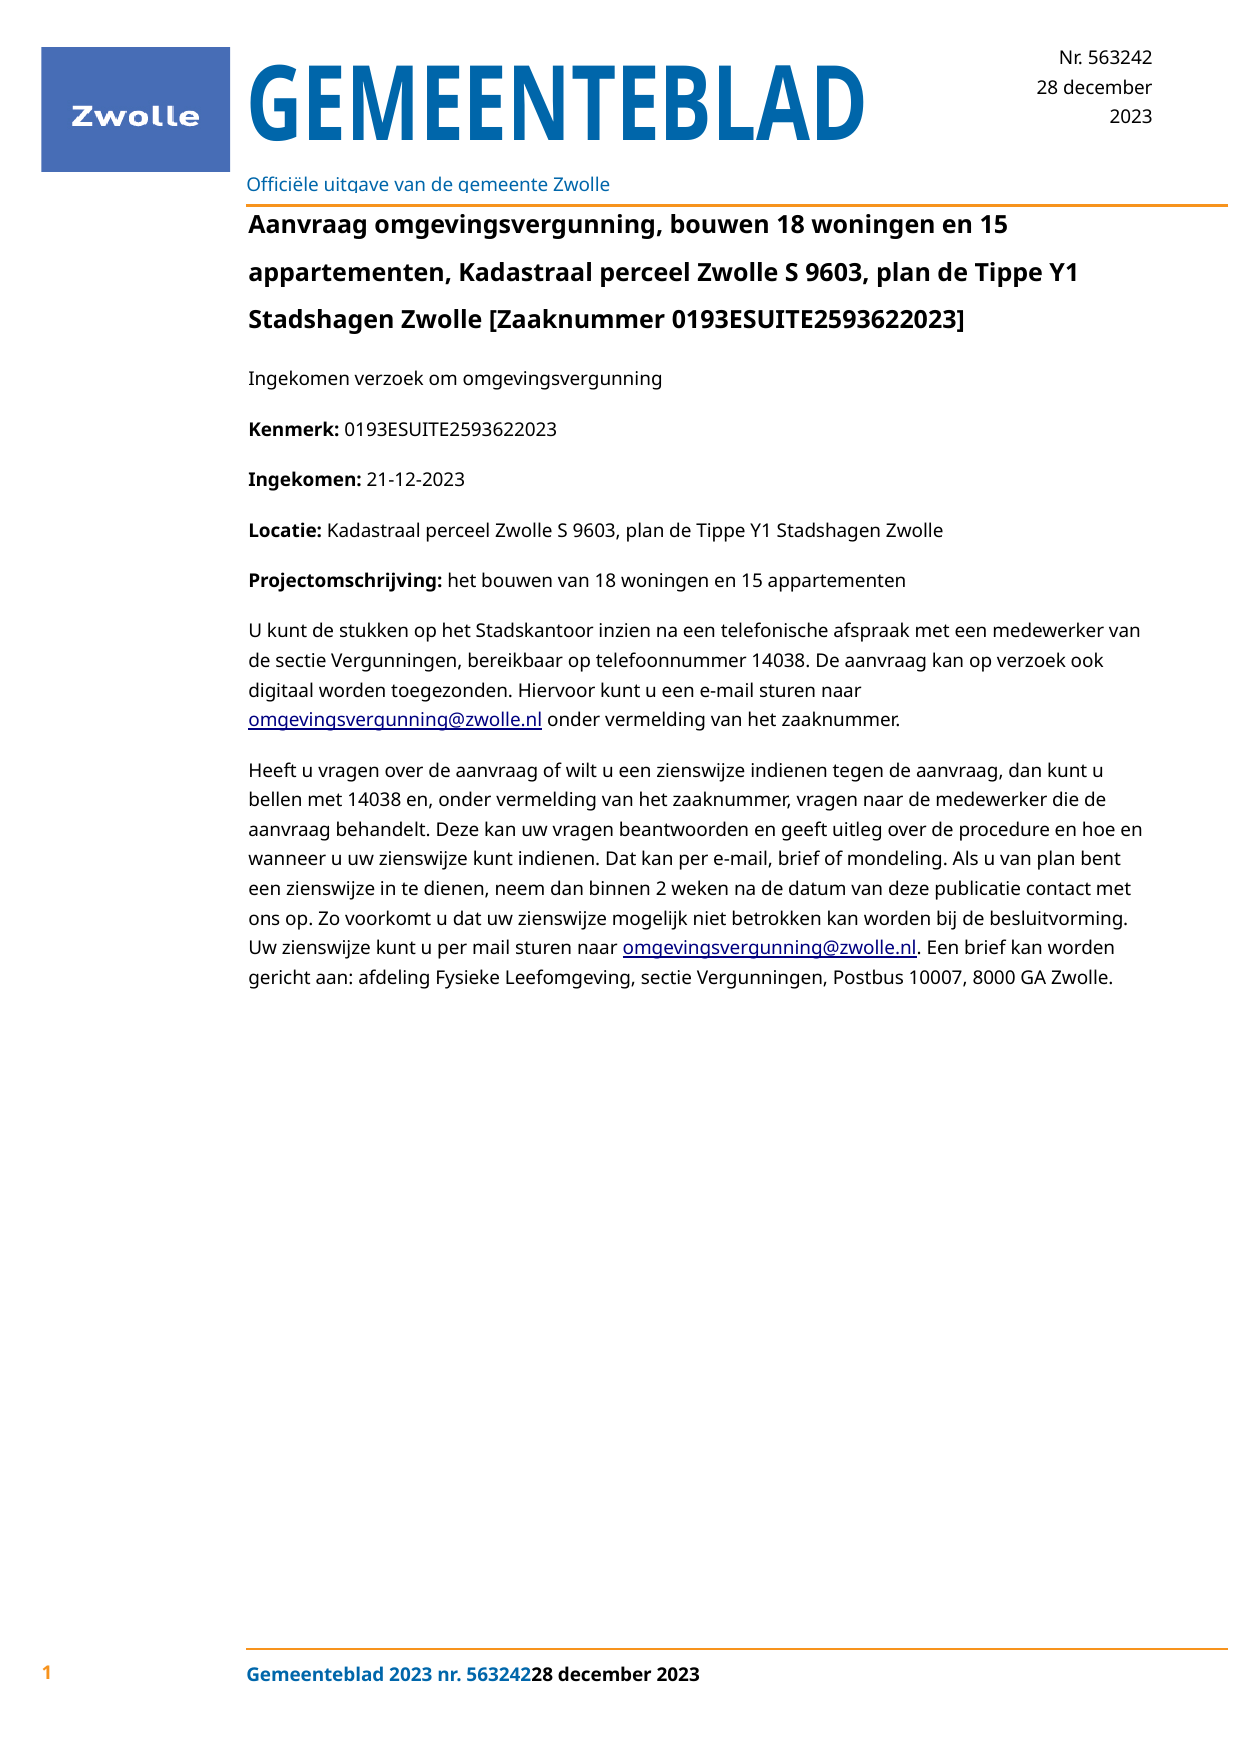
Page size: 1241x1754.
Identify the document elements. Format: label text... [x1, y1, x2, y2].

text Heeft u vragen over de aanvraag of wilt u een zienswijze indienen tegen de aanvraag, dan kunt u bellen met 14038 en, onder vermelding van het zaaknummer, vragen naar de medewerker die de aanvraag behandelt. Deze kan uw vragen beantwoorden en geeft uitleg over de procedure en hoe en wanneer u uw zienswijze kunt indienen. Dat kan per e-mail, brief of mondeling. Als u van plan bent een zienswijze in te dienen, neem dan binnen 2 weken na de datum van deze publicatie contact met ons op. Zo voorkomt u dat uw zienswijze mogelijk niet betrokken kan worden bij de besluitvorming. Uw zienswijze kunt u per mail sturen naar omgevingsvergunning@zwolle.nl. Een brief kan worden gericht aan: afdeling Fysieke Leefomgeving, sectie Vergunningen, Postbus 10007, 8000 GA Zwolle. [248, 757, 1152, 989]
text U kunt de stukken op het Stadskantoor inzien na een telefonische afspraak met een medewerker van de sectie Vergunningen, bereikbaar op telefoonnummer 14038. De aanvraag kan op verzoek ook digitaal worden toegezonden. Hiervoor kunt u een e-mail sturen naar omgevingsvergunning@zwolle.nl onder vermelding van het zaaknummer. [248, 618, 1152, 732]
text Projectomschrijving: het bouwen van 18 woningen en 15 appartementen [248, 567, 1152, 593]
text Kenmerk: 0193ESUITE2593622023 [248, 416, 1152, 442]
text Ingekomen verzoek om omgevingsvergunning [248, 366, 1152, 391]
picture [41, 47, 231, 172]
text Ingekomen: 21-12-2023 [248, 466, 1152, 492]
text Locatie: Kadastraal perceel Zwolle S 9603, plan de Tippe Y1 Stadshagen Zwolle [248, 517, 1152, 542]
text Aanvraag omgevingsvergunning, bouwen 18 woningen en 15 appartementen, Kadastraal perceel Zwolle S 9603, plan de Tippe Y1 Stadshagen Zwolle [Zaaknummer 0193ESUITE2593622023] [248, 207, 1152, 336]
